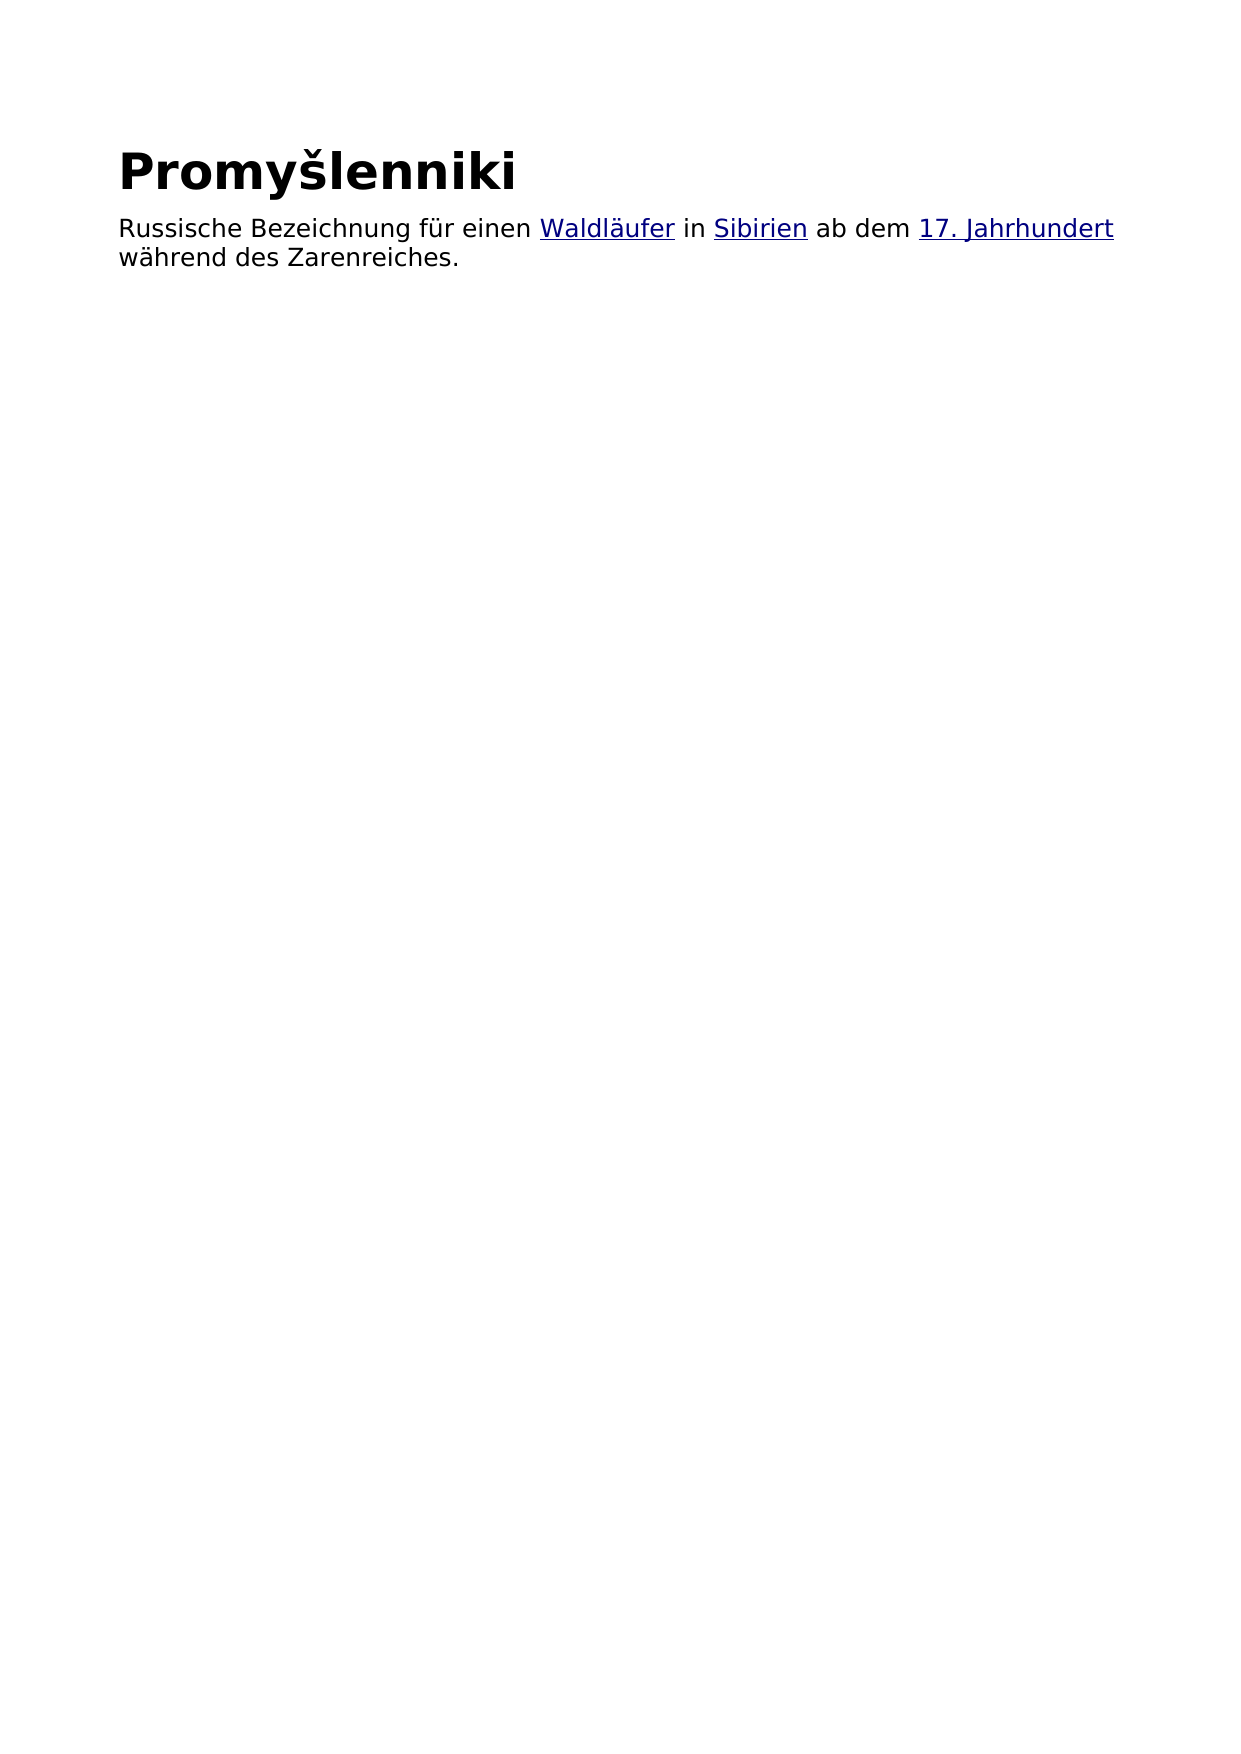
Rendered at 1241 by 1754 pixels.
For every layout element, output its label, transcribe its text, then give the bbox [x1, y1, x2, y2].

text Russische Bezeichnung für einen Waldläufer in Sibirien ab dem 17. Jahrhundert während des Zarenreiches. [118, 214, 1122, 272]
subtitle Promyšlenniki [118, 143, 1122, 201]
